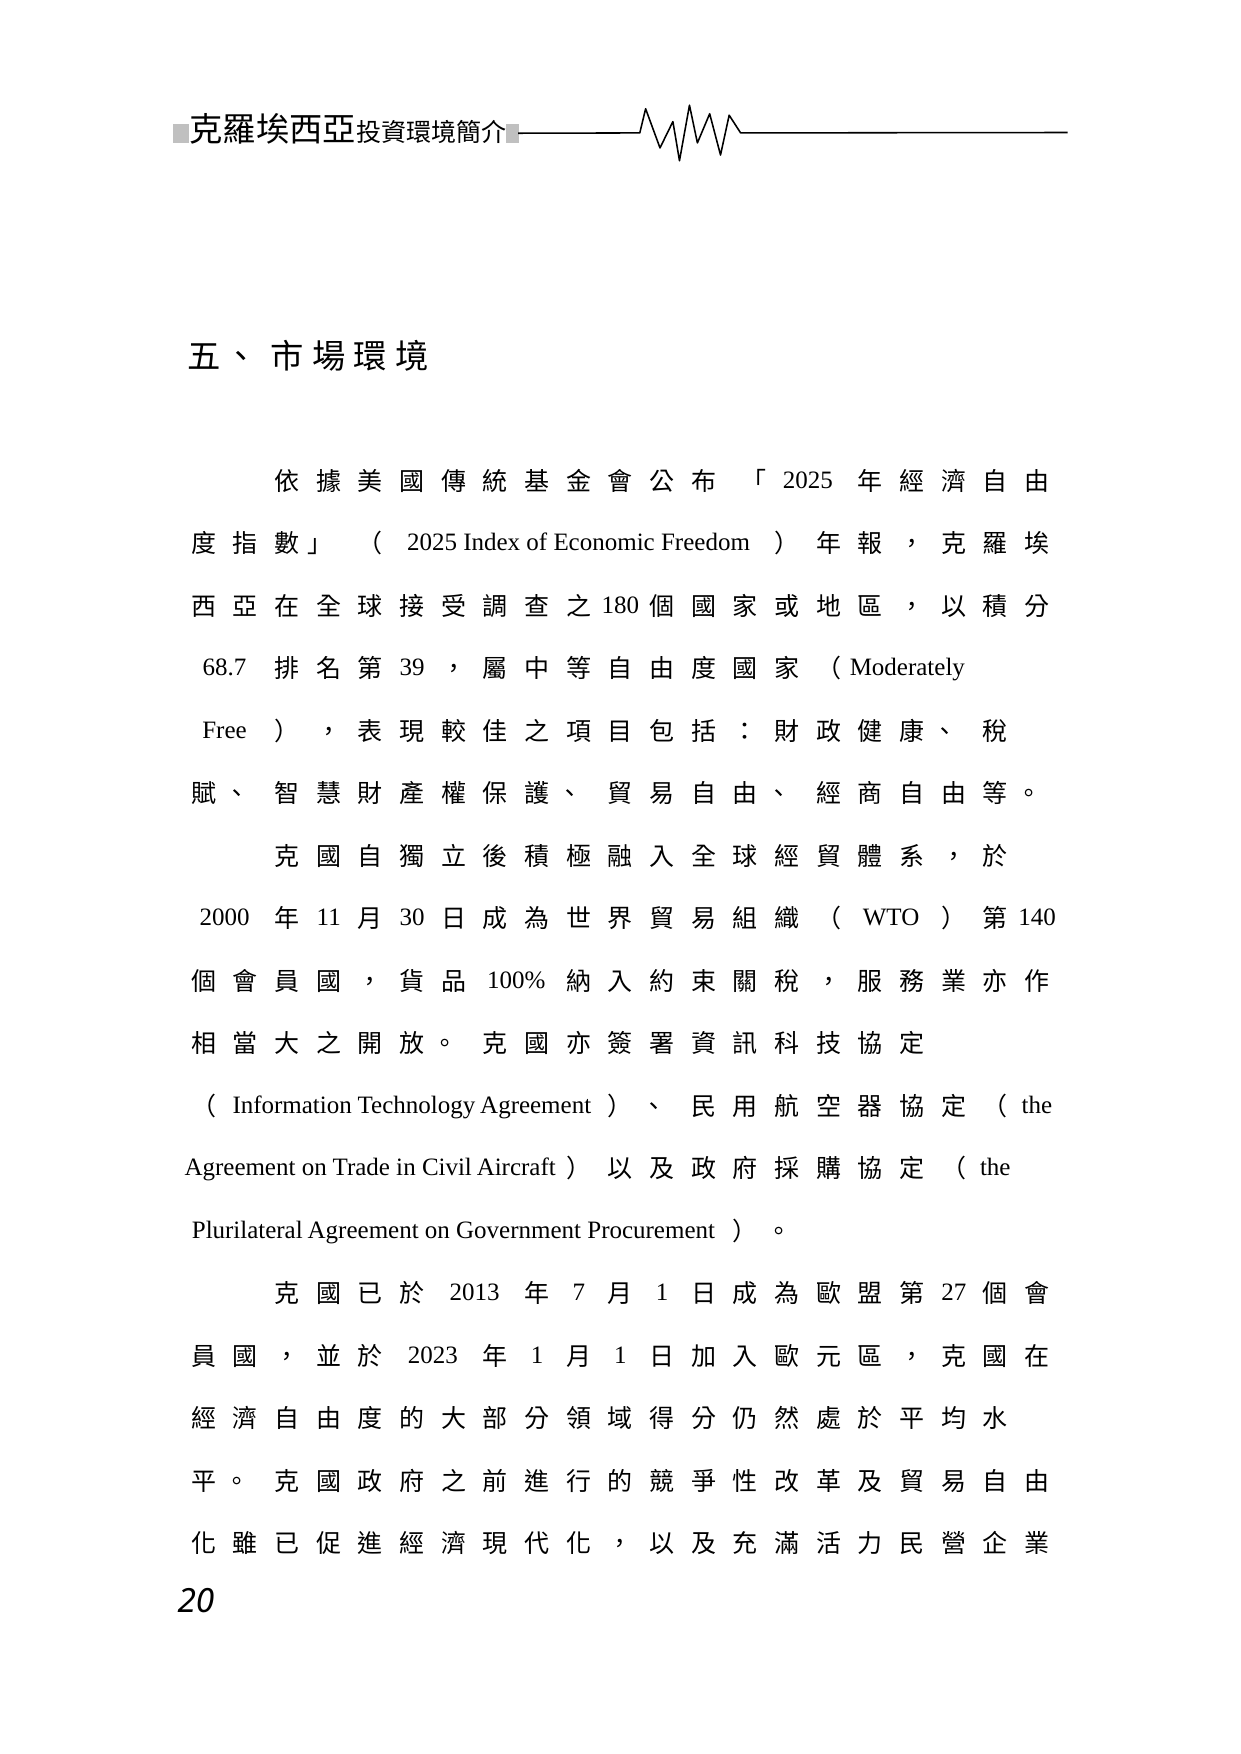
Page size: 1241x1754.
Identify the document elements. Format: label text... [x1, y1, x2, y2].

text 克國已於2013年7月1日成為歐盟第27個會員國，並於2023年1月1日加入歐元區，克國在經濟自由度的大部分領域得分仍然處於平均水平。克國政府之前進行的競爭性改革及貿易自由化雖已促進經濟現代化，以及充滿活力民營企業 [183, 1250, 1058, 1563]
text 克國自獨立後積極融入全球經貿體系，於2000年11月30日成為世界貿易組織（WTO）第140個會員國，貨品100%納入約束關稅，服務業亦作相當大之開放。克國亦簽署資訊科技協定（Information Technology Agreement）、民用航空器協定（the Agreement on Trade in Civil Aircraft）以及政府採購協定（the Plurilateral Agreement on Government Procurement）。 [183, 813, 1058, 1250]
text 依據美國傳統基金會公布「2025年經濟自由度指數」（2025 Index of Economic Freedom）年報，克羅埃西亞在全球接受調查之180個國家或地區，以積分68.7排名第39，屬中等自由度國家（Moderately Free），表現較佳之項目包括：財政健康、稅賦、智慧財產權保護、貿易自由、經商自由等。 [183, 438, 1058, 813]
text 五、市場環境 [183, 313, 1058, 375]
